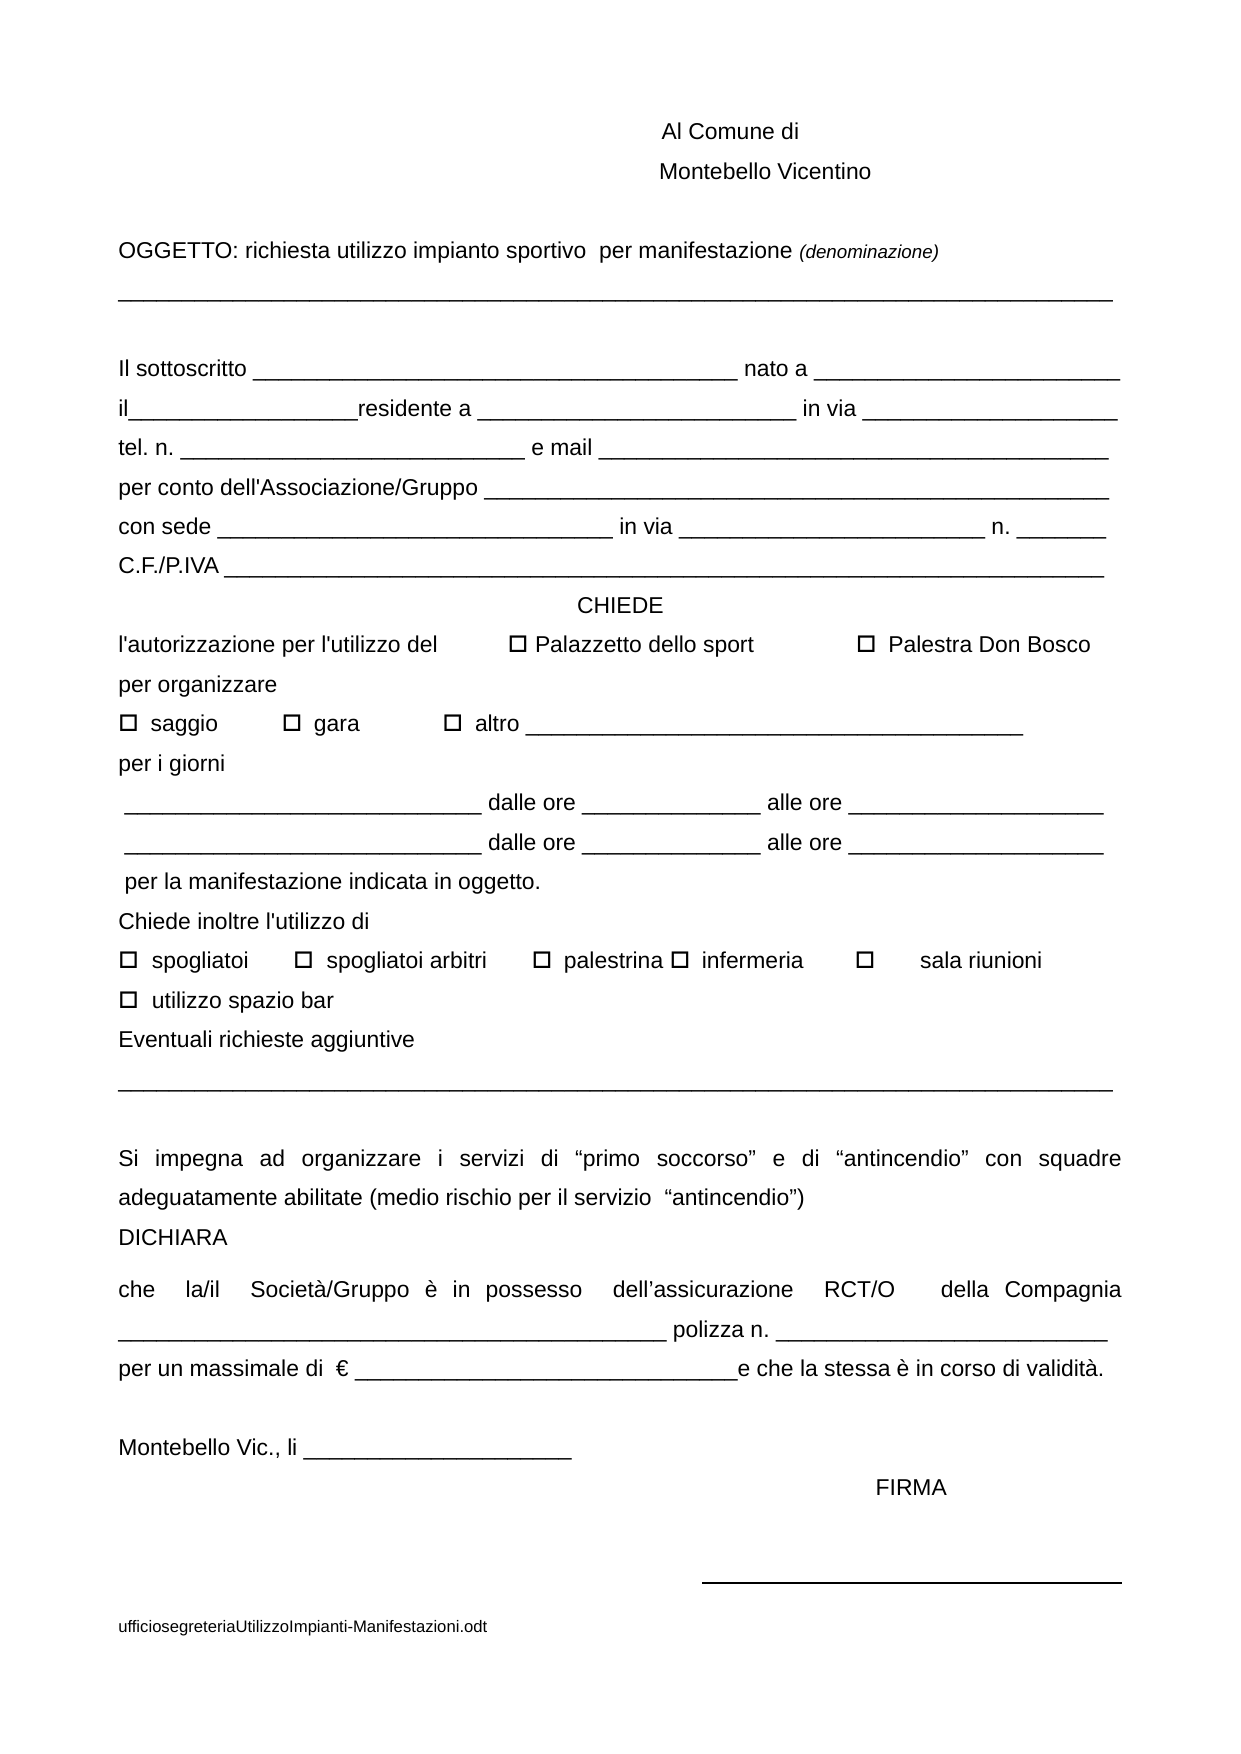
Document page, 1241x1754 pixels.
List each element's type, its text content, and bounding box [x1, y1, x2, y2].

text CHIEDE [118, 592, 1122, 618]
text Il sottoscritto ______________________________________ nato a ________________________ il__________________residente a _________________________ in via ____________________ tel. n. ___________________________ e mail ________________________________________ [118, 355, 1122, 460]
text Si impegna ad organizzare i servizi di “primo soccorso” e di “antincendio” con squadre adeguatamente abilitate (medio rischio per il servizio “antincendio”) [118, 1144, 1122, 1210]
text per un massimale di € ______________________________e che la stessa è in corso di validità. [118, 1355, 1122, 1382]
text  saggio  gara  altro _______________________________________ [118, 710, 1122, 737]
text  spogliatoi  spogliatoi arbitri  palestrina  infermeria  sala riunioni [118, 947, 1122, 973]
text con sede _______________________________ in via ________________________ n. _______ [118, 513, 1122, 539]
text ______________________________________________________________________________ [118, 1066, 1122, 1092]
text per conto dell'Associazione/Gruppo _________________________________________________ [118, 473, 1122, 500]
text C.F./P.IVA _____________________________________________________________________ [118, 552, 1122, 579]
text DICHIARA [118, 1223, 1122, 1250]
text Montebello Vic., li _____________________ [118, 1434, 1122, 1461]
text  utilizzo spazio bar [118, 987, 1122, 1013]
text OGGETTO: richiesta utilizzo impianto sportivo per manifestazione (denominazione) ______________________________________________________________________________ [118, 237, 1122, 302]
text per i giorni [118, 750, 1122, 776]
text FIRMA [700, 1474, 1122, 1500]
text Chiede inoltre l'utilizzo di [118, 908, 1122, 934]
text che la/il Società/Gruppo è in possesso dell’assicurazione RCT/O della Compagnia ___________________________________________ polizza n. __________________________ [118, 1276, 1122, 1342]
text Montebello Vicentino [659, 158, 1122, 184]
text ____________________________ dalle ore ______________ alle ore ____________________ [118, 789, 1122, 816]
text per organizzare [118, 671, 1122, 697]
text per la manifestazione indicata in oggetto. [118, 868, 1122, 894]
text Eventuali richieste aggiuntive [118, 1026, 1122, 1052]
text l'autorizzazione per l'utilizzo del  Palazzetto dello sport  Palestra Don Bosco [118, 631, 1122, 658]
text Al Comune di [661, 118, 1122, 144]
text ____________________________ dalle ore ______________ alle ore ____________________ [118, 829, 1122, 855]
